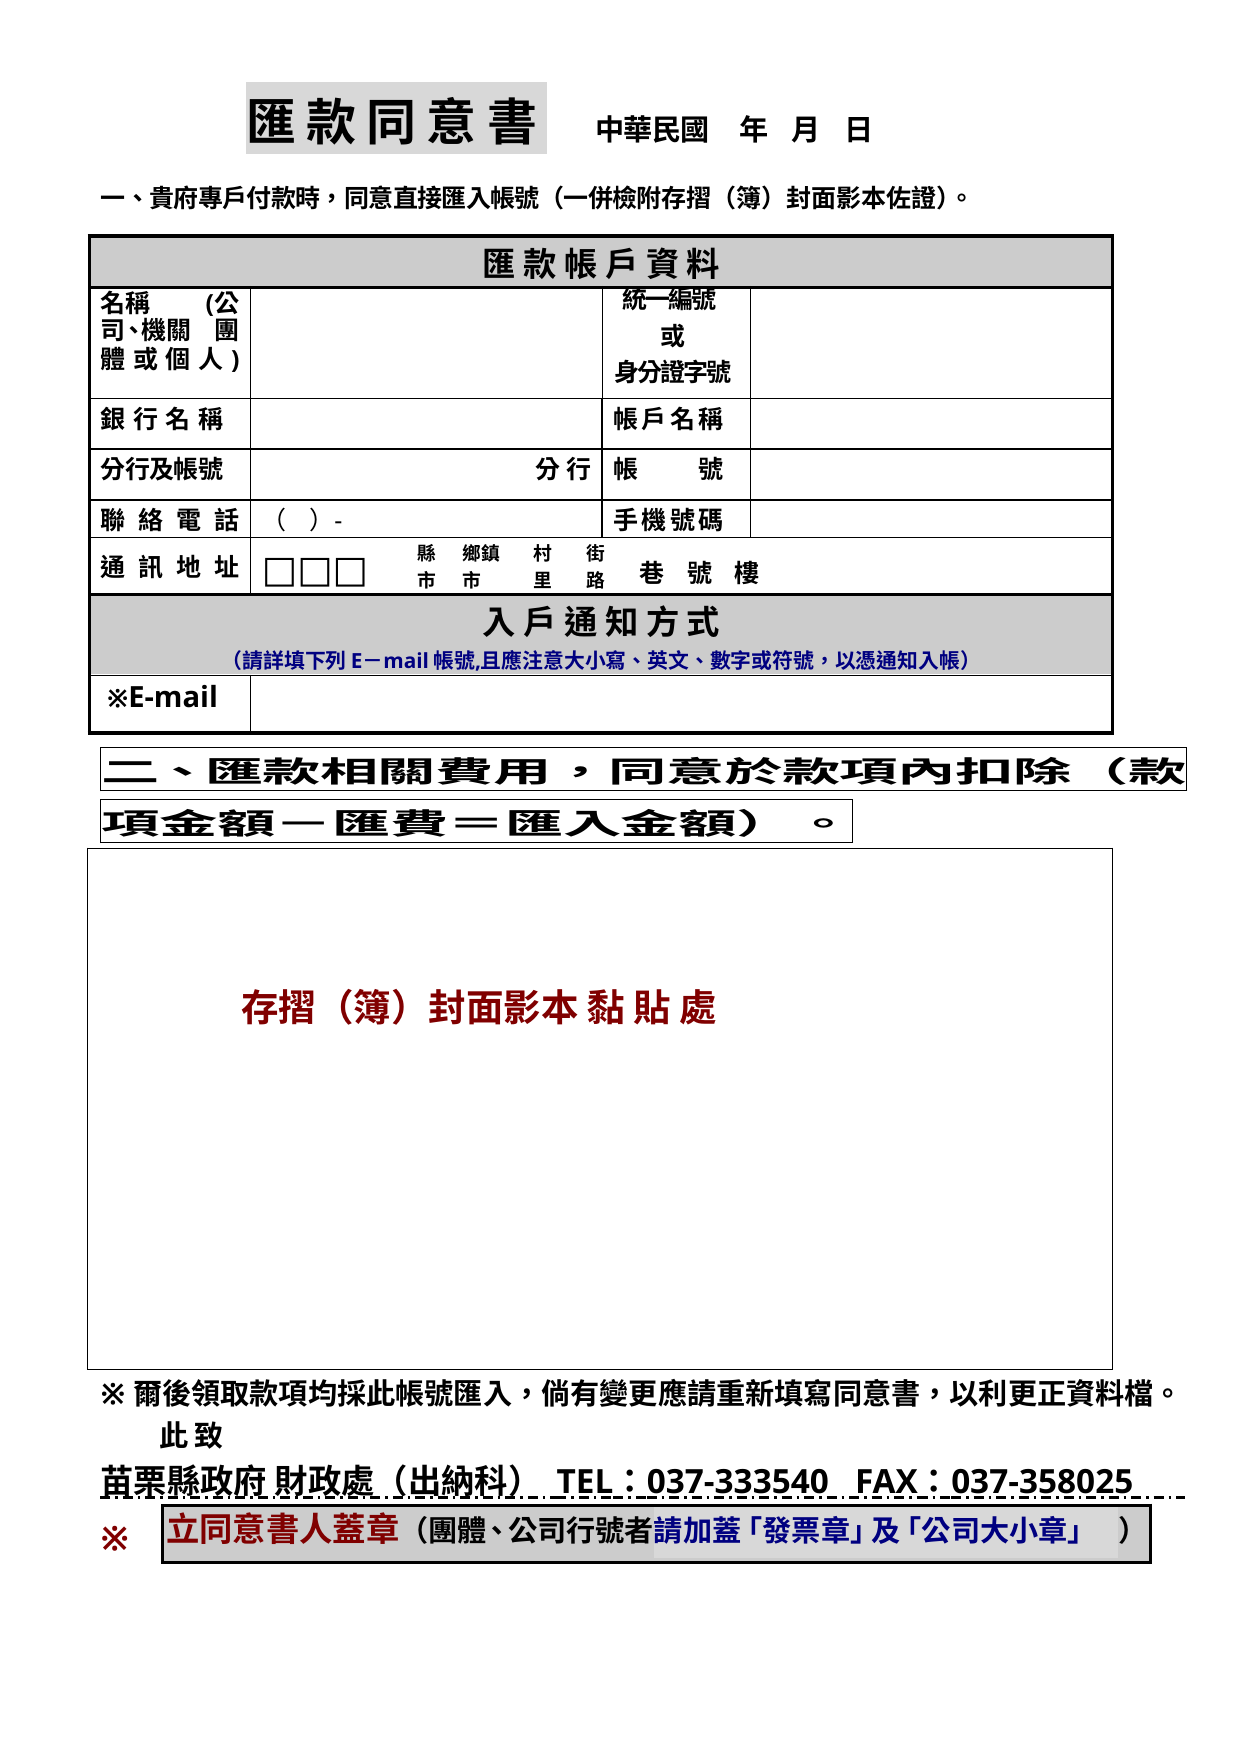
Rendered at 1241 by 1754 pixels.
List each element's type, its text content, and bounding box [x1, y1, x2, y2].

table_cell [751, 450, 1111, 499]
table_cell 銀行名稱 [91, 399, 250, 448]
text 一、貴府專戶付款時，同意直接匯入帳號（一併檢附存摺（簿）封面影本佐證）。 [100, 170, 1187, 222]
table_cell ※E-mail [91, 676, 250, 731]
table_cell 手機號碼 [603, 501, 750, 537]
table_cell 聯絡電話 [91, 501, 250, 537]
table_cell 分 行 [251, 450, 601, 499]
table_cell 入 戶 通 知 方 式 （請詳填下列E－mail帳號,且應注意大小寫、英文、數字或符號，以憑通知入帳） [91, 596, 1111, 674]
text 匯 款 同 意 書 中華民國 年 月 日 [100, 66, 1187, 170]
table_cell 名稱 (公司、機關 團體或個人) [91, 289, 250, 398]
text [100, 222, 1187, 747]
table_cell 統一編號 或 身分證字號 [603, 289, 750, 398]
table_header ※ [98, 1504, 161, 1561]
table_cell [751, 289, 1111, 398]
text ※ 爾後領取款項均採此帳號匯入，倘有變更應請重新填寫同意書，以利更正資料檔。 [100, 1370, 1187, 1413]
text 二、匯款相關費用，同意於款項內扣除（款 [101, 748, 1186, 790]
table_header 存摺（簿）封面影本 黏 貼 處 [88, 849, 1112, 1369]
table_cell 帳 號 [603, 450, 750, 499]
table_cell 帳戶名稱 [603, 399, 750, 448]
table_cell [751, 399, 1111, 448]
table_cell [251, 676, 1111, 731]
table_cell □□□ 縣市 鄉鎮市 村里 街路 巷 號 樓 [251, 538, 1111, 593]
text 此 致 [100, 1413, 1187, 1455]
table_cell [751, 501, 1111, 537]
table_cell [251, 289, 602, 398]
table_cell 分行及帳號 [91, 450, 250, 499]
text 苗栗縣政府 財政處（出納科） TEL：037-333540 FAX：037-358025 [100, 1455, 1187, 1503]
table_cell （ ）- [251, 501, 601, 537]
table_header 匯 款 帳 戶 資 料 [91, 238, 1111, 286]
table_cell [251, 399, 601, 448]
table_cell 通訊地址 [91, 538, 250, 593]
text 項金額－匯費＝匯入金額）。 [100, 791, 1187, 847]
table_header 立同意書人蓋章（團體、公司行號者請加蓋「發票章」及「公司大小章」） [164, 1507, 1149, 1561]
